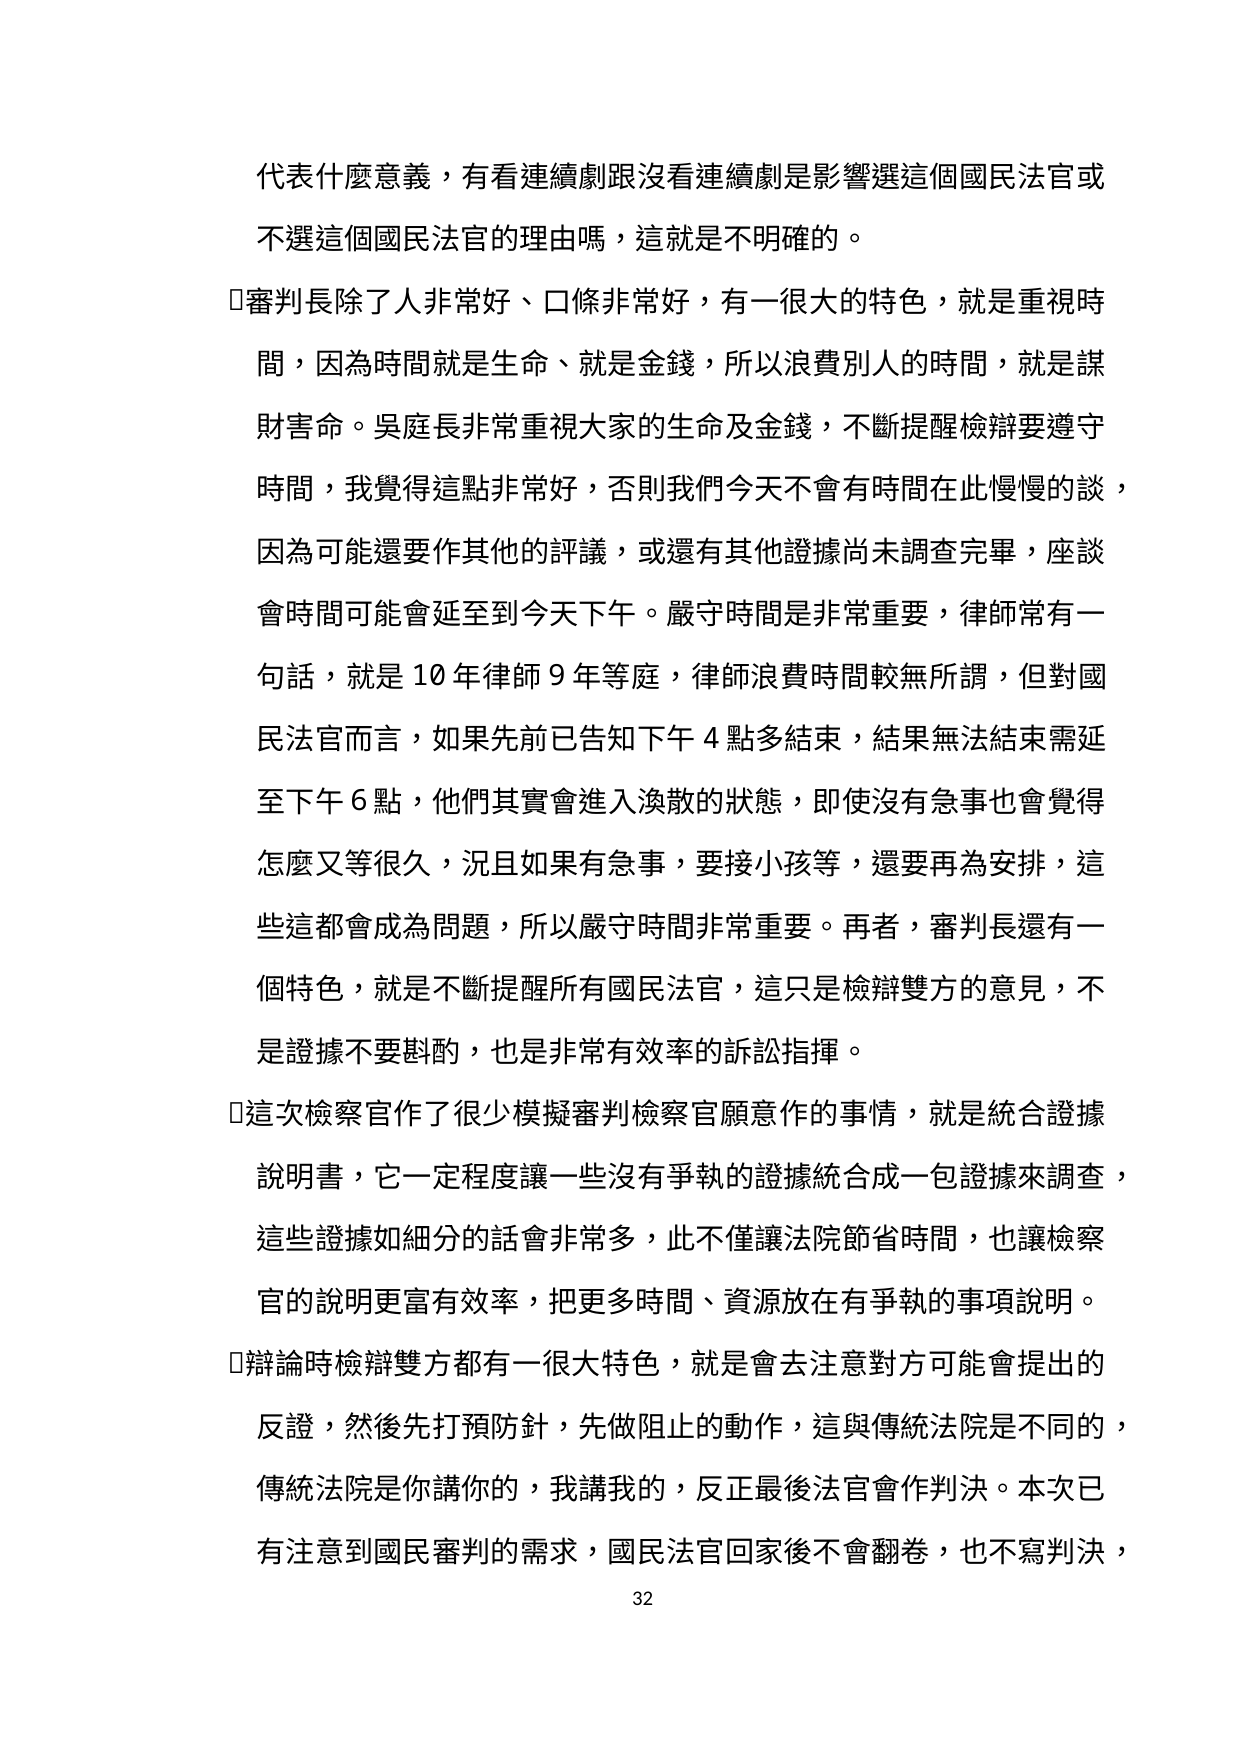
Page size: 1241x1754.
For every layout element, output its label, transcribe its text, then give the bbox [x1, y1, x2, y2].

text 審判長除了人非常好、口條非常好，有一很大的特色，就是重視時間，因為時間就是生命、就是金錢，所以浪費別人的時間，就是謀財害命。吳庭長非常重視大家的生命及金錢，不斷提醒檢辯要遵守時間，我覺得這點非常好，否則我們今天不會有時間在此慢慢的談，因為可能還要作其他的評議，或還有其他證據尚未調查完畢，座談會時間可能會延至到今天下午。嚴守時間是非常重要，律師常有一句話，就是10年律師9年等庭，律師浪費時間較無所謂，但對國民法官而言，如果先前已告知下午4點多結束，結果無法結束需延至下午6點，他們其實會進入渙散的狀態，即使沒有急事也會覺得怎麼又等很久，況且如果有急事，要接小孩等，還要再為安排，這些這都會成為問題，所以嚴守時間非常重要。再者，審判長還有一個特色，就是不斷提醒所有國民法官，這只是檢辯雙方的意見，不是證據不要斟酌，也是非常有效率的訴訟指揮。 [227, 258, 1107, 1070]
text 這次檢察官作了很少模擬審判檢察官願意作的事情，就是統合證據說明書，它一定程度讓一些沒有爭執的證據統合成一包證據來調查，這些證據如細分的話會非常多，此不僅讓法院節省時間，也讓檢察官的說明更富有效率，把更多時間、資源放在有爭執的事項說明。 [227, 1070, 1107, 1320]
text 代表什麼意義，有看連續劇跟沒看連續劇是影響選這個國民法官或不選這個國民法官的理由嗎，這就是不明確的。 [227, 133, 1107, 258]
text 辯論時檢辯雙方都有一很大特色，就是會去注意對方可能會提出的反證，然後先打預防針，先做阻止的動作，這與傳統法院是不同的，傳統法院是你講你的，我講我的，反正最後法官會作判決。本次已有注意到國民審判的需求，國民法官回家後不會翻卷，也不寫判決，庭訊後立刻評議，所以如何讓他的心證往自己而不是對方傾斜，是非常重要的，這代表檢辯雙方都注意到國民法官的特質。 [227, 1320, 1107, 1570]
